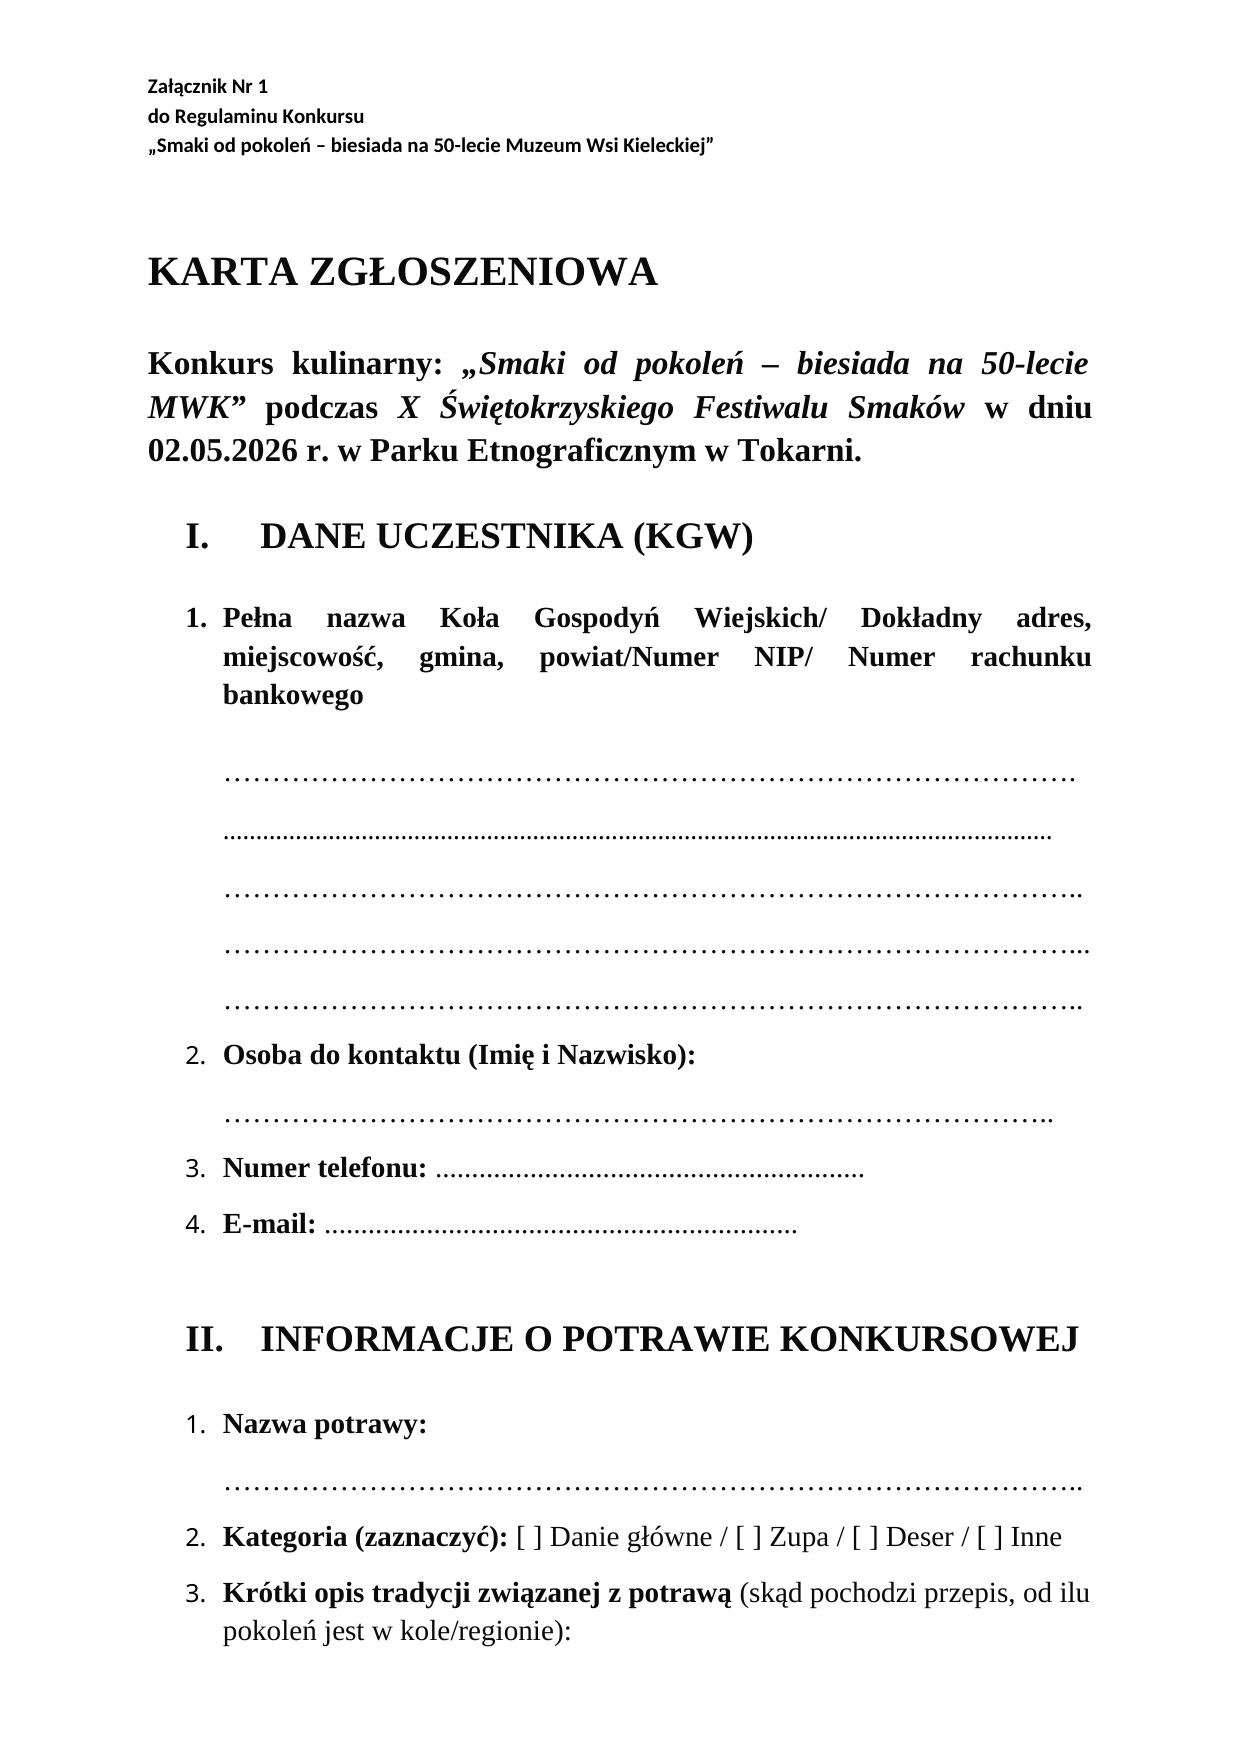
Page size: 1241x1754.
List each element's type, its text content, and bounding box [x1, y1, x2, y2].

text KARTA ZGŁOSZENIOWA [148, 246, 1093, 294]
list Osoba do kontaktu (Imię i Nazwisko): [185, 1034, 1093, 1072]
text ………………………………………………………………………….. [223, 1091, 1093, 1128]
list Krótki opis tradycji związanej z potrawą (skąd pochodzi przepis, od ilu pokoleń jest w kole/regionie): [185, 1572, 1093, 1647]
list ……………………………………………………………………………. [223, 754, 1093, 788]
list Nazwa potrawy: [185, 1403, 1093, 1441]
list Pełna nazwa Koła Gospodyń Wiejskich/ Dokładny adres, miejscowość, gmina, powiat/Numer NIP/ Numer rachunku bankowego [185, 600, 1093, 711]
text …………………………………………………………………………….. [223, 866, 1093, 903]
list DANE UCZESTNIKA (KGW) [185, 513, 1093, 556]
text …………………………………………………………………………….. [223, 978, 1093, 1016]
text Konkurs kulinarny: „Smaki od pokoleń – biesiada na 50-lecie MWK” podczas X Świętokrzyskiego Festiwalu Smaków w dniu 02.05.2026 r. w Parku Etnograficznym w Tokarni. [148, 338, 1093, 469]
text ……………………………………………………………………………... [223, 922, 1093, 959]
list INFORMACJE O POTRAWIE KONKURSOWEJ [185, 1316, 1093, 1359]
text …………………………………………………………………………….. [223, 1459, 1093, 1497]
list Numer telefonu: ........................................................... [185, 1147, 1093, 1184]
list Kategoria (zaznaczyć): [ ] Danie główne / [ ] Zupa / [ ] Deser / [ ] Inne [185, 1516, 1093, 1553]
list E-mail: ................................................................. [185, 1203, 1093, 1241]
text ……………………………………………………………………………………………………………… [223, 809, 1093, 847]
